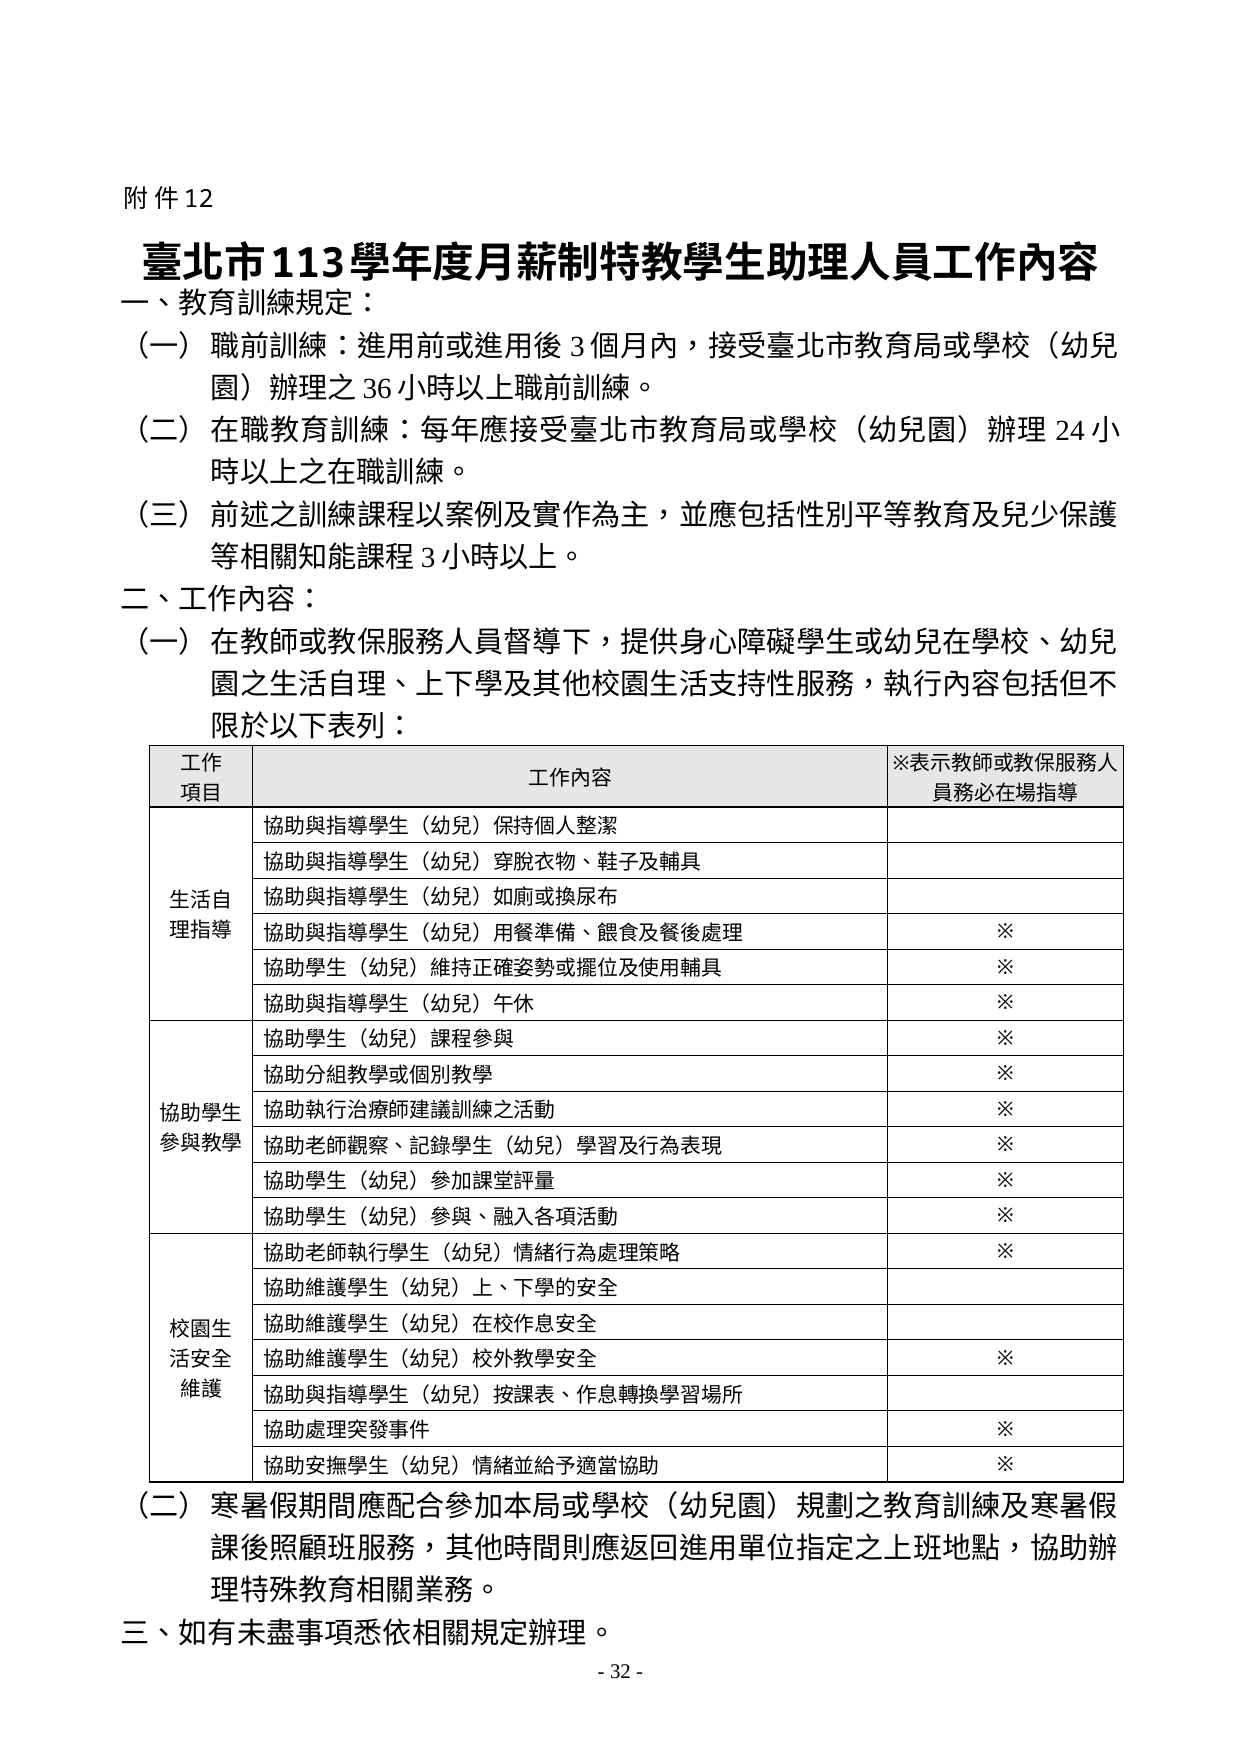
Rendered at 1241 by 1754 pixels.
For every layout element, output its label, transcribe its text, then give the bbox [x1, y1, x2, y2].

table_cell 協助與指導學生（幼兒）午休 [253, 985, 887, 1019]
table_cell 協助處理突發事件 [253, 1411, 887, 1446]
table_cell [888, 1305, 1123, 1339]
table_cell ※ [888, 1163, 1123, 1197]
text （一） 職前訓練：進用前或進用後3個月內，接受臺北市教育局或學校（幼兒園）辦理之36小時以上職前訓練。 [120, 322, 1120, 407]
table_cell 協助維護學生（幼兒）校外教學安全 [253, 1340, 887, 1375]
table_cell 協助維護學生（幼兒）上、下學的安全 [253, 1269, 887, 1304]
table_cell 協助與指導學生（幼兒）如廁或換尿布 [253, 879, 887, 913]
table_cell [888, 1376, 1123, 1410]
table_cell ※ [888, 985, 1123, 1019]
table_cell 協助學生（幼兒）維持正確姿勢或擺位及使用輔具 [253, 950, 887, 984]
table_header 工作 項目 [150, 746, 252, 806]
table_cell ※ [888, 1447, 1123, 1481]
table_cell [888, 1269, 1123, 1304]
text 二、工作內容： [120, 576, 1120, 618]
table_cell 協助執行治療師建議訓練之活動 [253, 1092, 887, 1126]
table_cell 協助與指導學生（幼兒）按課表、作息轉換學習場所 [253, 1376, 887, 1410]
text 一、教育訓練規定： [120, 280, 1120, 322]
text （二） 寒暑假期間應配合參加本局或學校（幼兒園）規劃之教育訓練及寒暑假課後照顧班服務，其他時間則應返回進用單位指定之上班地點，協助辦理特殊教育相關業務。 [120, 1482, 1120, 1609]
table_cell 協助學生（幼兒）課程參與 [253, 1021, 887, 1055]
table_header 工作內容 [253, 746, 887, 806]
table_cell 協助學生參與教學 [150, 1021, 252, 1233]
table_cell [888, 843, 1123, 877]
table_header ※表示教師或教保服務人員務必在場指導 [888, 746, 1123, 806]
table_cell ※ [888, 914, 1123, 948]
table_cell 協助維護學生（幼兒）在校作息安全 [253, 1305, 887, 1339]
table_cell 協助安撫學生（幼兒）情緒並給予適當協助 [253, 1447, 887, 1481]
table_cell ※ [888, 950, 1123, 984]
table_cell ※ [888, 1340, 1123, 1375]
table_cell 校園生活安全維護 [150, 1234, 252, 1481]
table_cell [888, 879, 1123, 913]
table_cell ※ [888, 1092, 1123, 1126]
table_cell ※ [888, 1234, 1123, 1268]
table_cell 協助與指導學生（幼兒）用餐準備、餵食及餐後處理 [253, 914, 887, 948]
table_cell 協助與指導學生（幼兒）穿脫衣物、鞋子及輔具 [253, 843, 887, 877]
text 臺北市113學年度月薪制特教學生助理人員工作內容 [120, 217, 1120, 280]
table_cell 協助與指導學生（幼兒）保持個人整潔 [253, 808, 887, 842]
text 三、如有未盡事項悉依相關規定辦理。 [120, 1609, 1120, 1652]
table_cell 協助老師執行學生（幼兒）情緒行為處理策略 [253, 1234, 887, 1268]
text （二） 在職教育訓練：每年應接受臺北市教育局或學校（幼兒園）辦理24小時以上之在職訓練。 [120, 407, 1120, 491]
table_cell 協助學生（幼兒）參與、融入各項活動 [253, 1198, 887, 1233]
table_cell [888, 808, 1123, 842]
text （一） 在教師或教保服務人員督導下，提供身心障礙學生或幼兒在學校、幼兒園之生活自理、上下學及其他校園生活支持性服務，執行內容包括但不限於以下表列： [120, 618, 1120, 745]
table_cell 協助學生（幼兒）參加課堂評量 [253, 1163, 887, 1197]
table_cell ※ [888, 1411, 1123, 1446]
text （三） 前述之訓練課程以案例及實作為主，並應包括性別平等教育及兒少保護等相關知能課程3小時以上。 [120, 491, 1120, 576]
table_cell 協助分組教學或個別教學 [253, 1056, 887, 1091]
table_cell ※ [888, 1021, 1123, 1055]
text 附件12 [120, 155, 1120, 217]
table_cell ※ [888, 1056, 1123, 1091]
table_cell 生活自理指導 [150, 808, 252, 1019]
table_cell ※ [888, 1198, 1123, 1233]
table_cell 協助老師觀察、記錄學生（幼兒）學習及行為表現 [253, 1127, 887, 1162]
table_cell ※ [888, 1127, 1123, 1162]
